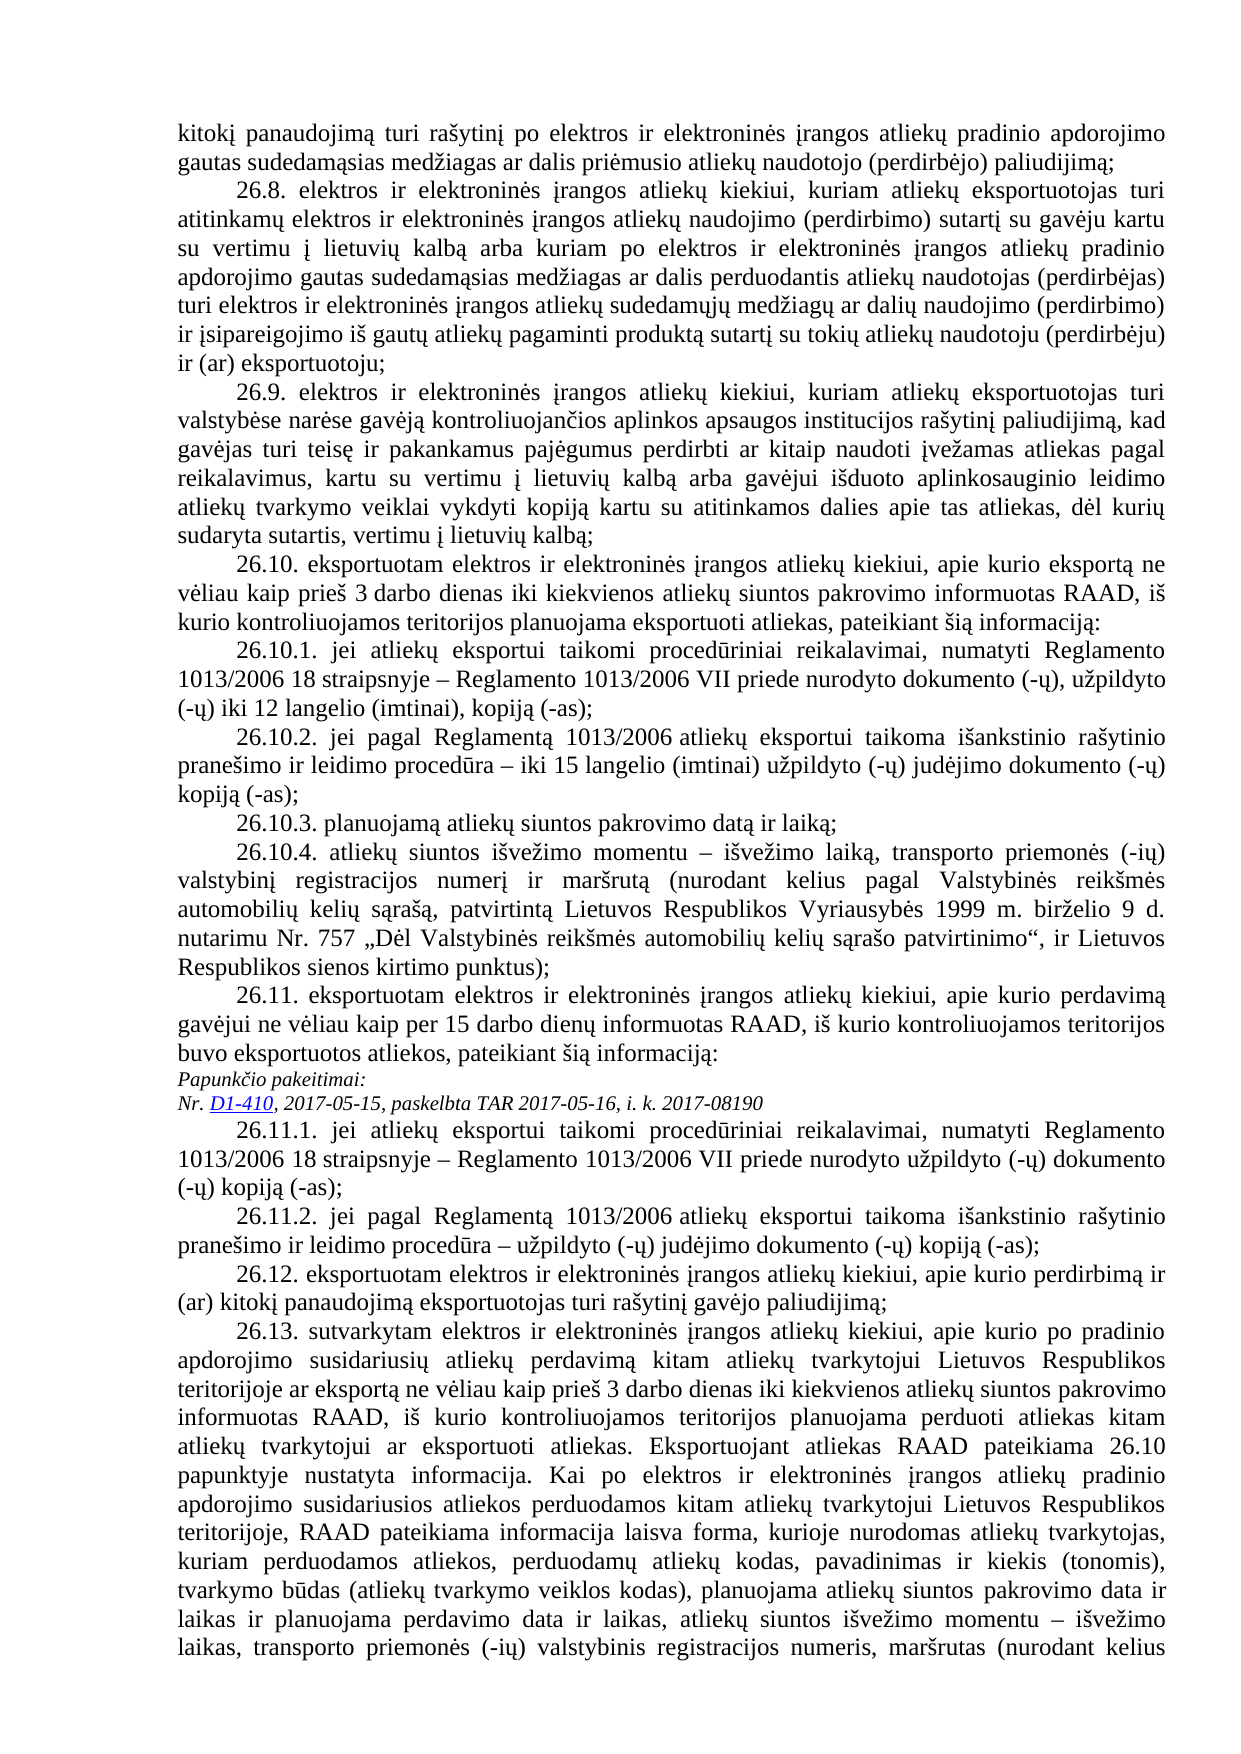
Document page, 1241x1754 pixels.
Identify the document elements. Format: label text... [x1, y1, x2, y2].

text 26.9. elektros ir elektroninės įrangos atliekų kiekiui, kuriam atliekų eksportuotojas turi valstybėse narėse gavėją kontroliuojančios aplinkos apsaugos institucijos rašytinį paliudijimą, kad gavėjas turi teisę ir pakankamus pajėgumus perdirbti ar kitaip naudoti įvežamas atliekas pagal reikalavimus, kartu su vertimu į lietuvių kalbą arba gavėjui išduoto aplinkosauginio leidimo atliekų tvarkymo veiklai vykdyti kopiją kartu su atitinkamos dalies apie tas atliekas, dėl kurių sudaryta sutartis, vertimu į lietuvių kalbą; [177, 377, 1166, 549]
text 26.10.4. atliekų siuntos išvežimo momentu – išvežimo laiką, transporto priemonės (-ių) valstybinį registracijos numerį ir maršrutą (nurodant kelius pagal Valstybinės reikšmės automobilių kelių sąrašą, patvirtintą Lietuvos Respublikos Vyriausybės 1999 m. birželio 9 d. nutarimu Nr. 757 „Dėl Valstybinės reikšmės automobilių kelių sąrašo patvirtinimo“, ir Lietuvos Respublikos sienos kirtimo punktus); [177, 837, 1166, 981]
text 26.11.2. jei pagal Reglamentą 1013/2006 atliekų eksportui taikoma išankstinio rašytinio pranešimo ir leidimo procedūra – užpildyto (-ų) judėjimo dokumento (-ų) kopiją (-as); [177, 1201, 1166, 1259]
text Nr. D1-410, 2017-05-15, paskelbta TAR 2017-05-16, i. k. 2017-08190 [177, 1091, 1166, 1115]
text 26.10.1. jei atliekų eksportui taikomi procedūriniai reikalavimai, numatyti Reglamento 1013/2006 18 straipsnyje – Reglamento 1013/2006 VII priede nurodyto dokumento (-ų), užpildyto (-ų) iki 12 langelio (imtinai), kopiją (-as); [177, 636, 1166, 722]
text 26.10. eksportuotam elektros ir elektroninės įrangos atliekų kiekiui, apie kurio eksportą ne vėliau kaip prieš 3 darbo dienas iki kiekvienos atliekų siuntos pakrovimo informuotas RAAD, iš kurio kontroliuojamos teritorijos planuojama eksportuoti atliekas, pateikiant šią informaciją: [177, 549, 1166, 636]
text 26.11.1. jei atliekų eksportui taikomi procedūriniai reikalavimai, numatyti Reglamento 1013/2006 18 straipsnyje – Reglamento 1013/2006 VII priede nurodyto užpildyto (-ų) dokumento (-ų) kopiją (-as); [177, 1115, 1166, 1201]
text 26.13. sutvarkytam elektros ir elektroninės įrangos atliekų kiekiui, apie kurio po pradinio apdorojimo susidariusių atliekų perdavimą kitam atliekų tvarkytojui Lietuvos Respublikos teritorijoje ar eksportą ne vėliau kaip prieš 3 darbo dienas iki kiekvienos atliekų siuntos pakrovimo informuotas RAAD, iš kurio kontroliuojamos teritorijos planuojama perduoti atliekas kitam atliekų tvarkytojui ar eksportuoti atliekas. Eksportuojant atliekas RAAD pateikiama 26.10 papunktyje nustatyta informacija. Kai po elektros ir elektroninės įrangos atliekų pradinio apdorojimo susidariusios atliekos perduodamos kitam atliekų tvarkytojui Lietuvos Respublikos teritorijoje, RAAD pateikiama informacija laisva forma, kurioje nurodomas atliekų tvarkytojas, kuriam perduodamos atliekos, perduodamų atliekų kodas, pavadinimas ir kiekis (tonomis), tvarkymo būdas (atliekų tvarkymo veiklos kodas), planuojama atliekų siuntos pakrovimo data ir laikas ir planuojama perdavimo data ir laikas, atliekų siuntos išvežimo momentu – išvežimo laikas, transporto priemonės (-ių) valstybinis registracijos numeris, maršrutas (nurodant kelius [177, 1316, 1166, 1661]
text Papunkčio pakeitimai: [177, 1067, 1166, 1091]
text 26.10.2. jei pagal Reglamentą 1013/2006 atliekų eksportui taikoma išankstinio rašytinio pranešimo ir leidimo procedūra – iki 15 langelio (imtinai) užpildyto (-ų) judėjimo dokumento (-ų) kopiją (-as); [177, 722, 1166, 808]
text 26.8. elektros ir elektroninės įrangos atliekų kiekiui, kuriam atliekų eksportuotojas turi atitinkamų elektros ir elektroninės įrangos atliekų naudojimo (perdirbimo) sutartį su gavėju kartu su vertimu į lietuvių kalbą arba kuriam po elektros ir elektroninės įrangos atliekų pradinio apdorojimo gautas sudedamąsias medžiagas ar dalis perduodantis atliekų naudotojas (perdirbėjas) turi elektros ir elektroninės įrangos atliekų sudedamųjų medžiagų ar dalių naudojimo (perdirbimo) ir įsipareigojimo iš gautų atliekų pagaminti produktą sutartį su tokių atliekų naudotoju (perdirbėju) ir (ar) eksportuotoju; [177, 176, 1166, 377]
text 26.12. eksportuotam elektros ir elektroninės įrangos atliekų kiekiui, apie kurio perdirbimą ir (ar) kitokį panaudojimą eksportuotojas turi rašytinį gavėjo paliudijimą; [177, 1259, 1166, 1316]
text kitokį panaudojimą turi rašytinį po elektros ir elektroninės įrangos atliekų pradinio apdorojimo gautas sudedamąsias medžiagas ar dalis priėmusio atliekų naudotojo (perdirbėjo) paliudijimą; [177, 118, 1166, 176]
text 26.11. eksportuotam elektros ir elektroninės įrangos atliekų kiekiui, apie kurio perdavimą gavėjui ne vėliau kaip per 15 darbo dienų informuotas RAAD, iš kurio kontroliuojamos teritorijos buvo eksportuotos atliekos, pateikiant šią informaciją: [177, 981, 1166, 1067]
text 26.10.3. planuojamą atliekų siuntos pakrovimo datą ir laiką; [177, 808, 1166, 837]
